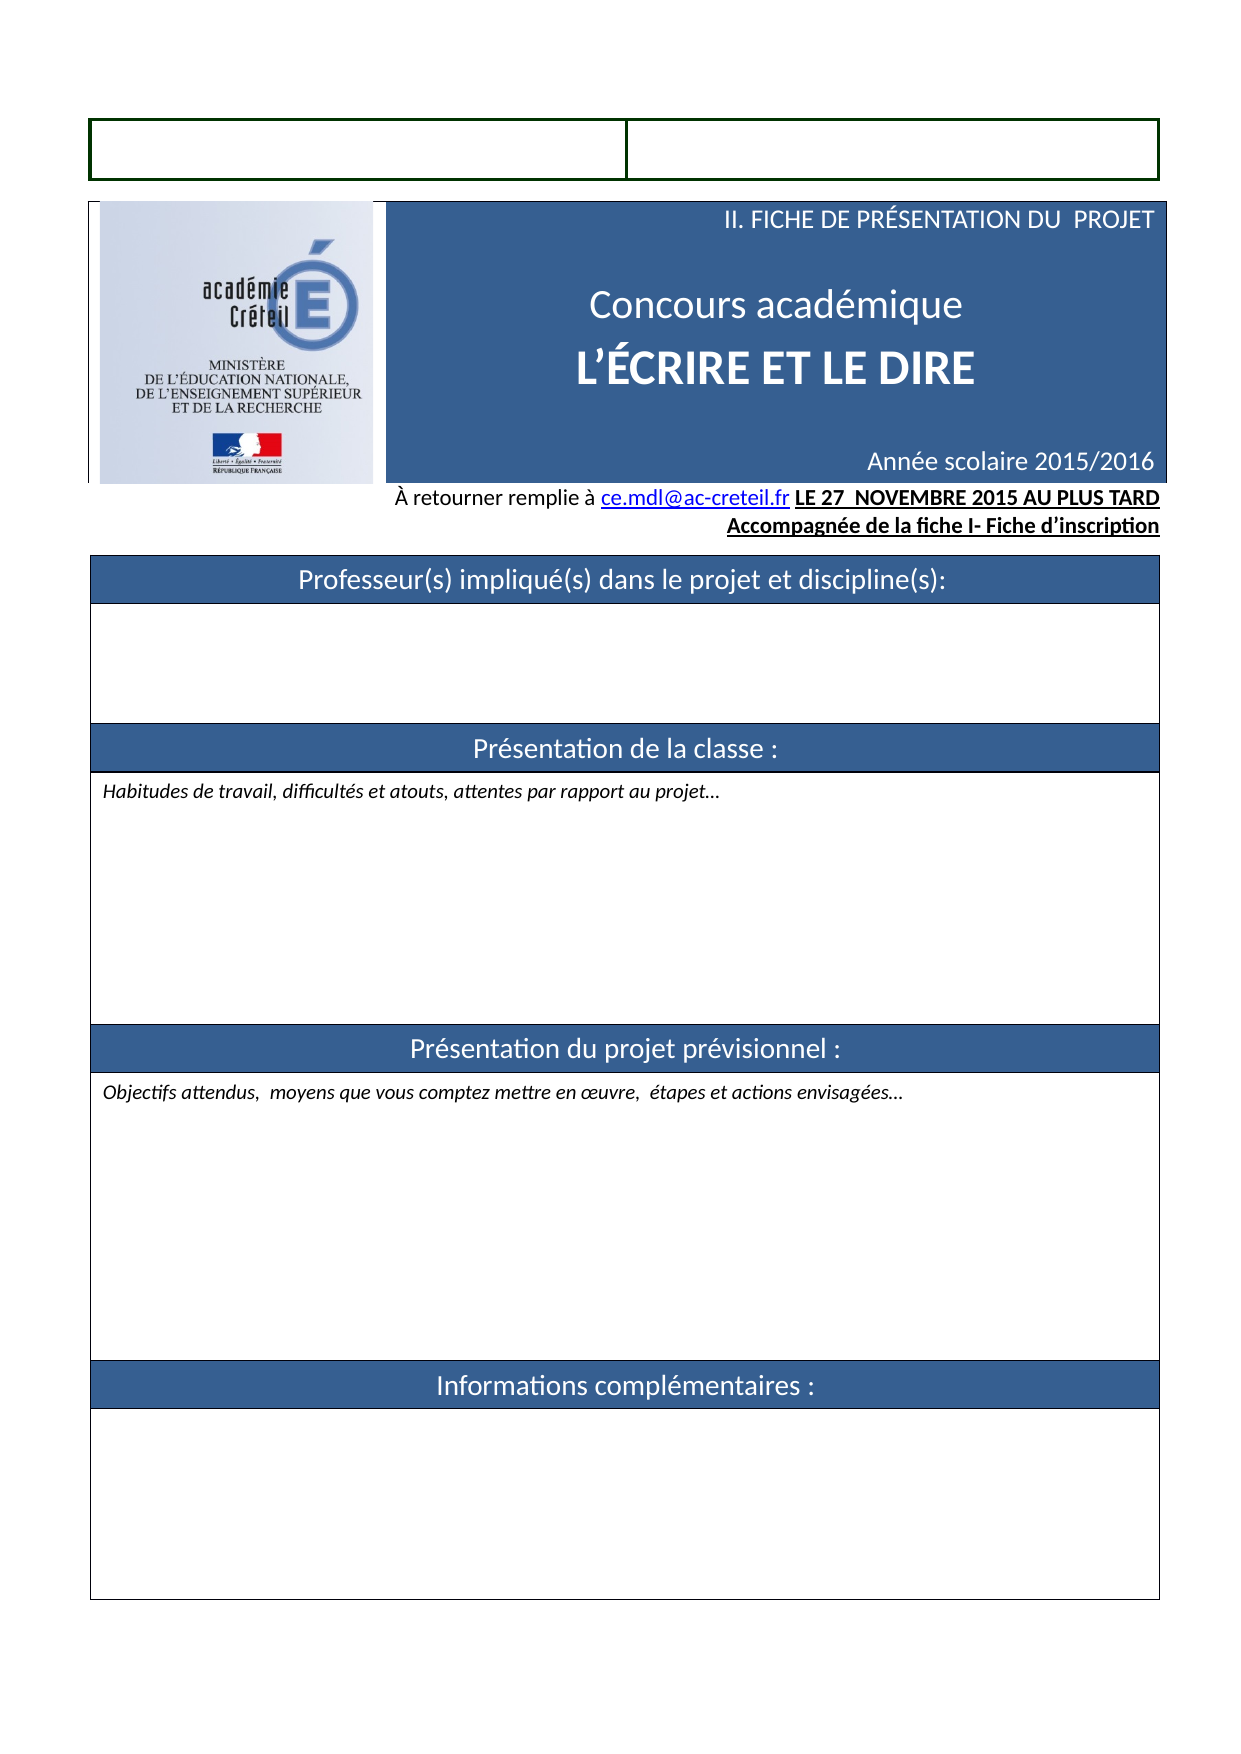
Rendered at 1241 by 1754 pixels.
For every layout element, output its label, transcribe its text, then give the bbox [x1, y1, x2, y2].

table_cell Présentation de la classe : [91, 724, 1159, 771]
table_cell Présentation du projet prévisionnel : [91, 1025, 1159, 1072]
table_header II. FICHE DE PRÉSENTATION DU PROJET Concours académique L’ÉCRIRE ET LE DIRE Année scolaire 2015/2016 [386, 202, 1166, 483]
table_header Professeur(s) impliqué(s) dans le projet et discipline(s): [91, 556, 1159, 603]
table_cell [91, 604, 1159, 723]
table_cell [92, 121, 625, 177]
table_header [374, 202, 386, 483]
table_cell Informations complémentaires : [91, 1361, 1159, 1408]
table_cell Habitudes de travail, difficultés et atouts, attentes par rapport au projet… [91, 773, 1159, 1023]
table_cell [628, 121, 1157, 177]
table_cell Objectifs attendus, moyens que vous comptez mettre en œuvre, étapes et actions envisagées… [91, 1073, 1159, 1360]
text Accompagnée de la fiche I- Fiche d’inscription [148, 511, 1160, 539]
text À retourner remplie à ce.mdl@ac-creteil.fr LE 27 NOVEMBRE 2015 AU PLUS TARD [148, 483, 1160, 511]
table_cell [91, 1409, 1159, 1599]
picture [99, 201, 374, 484]
table_header [89, 202, 99, 483]
